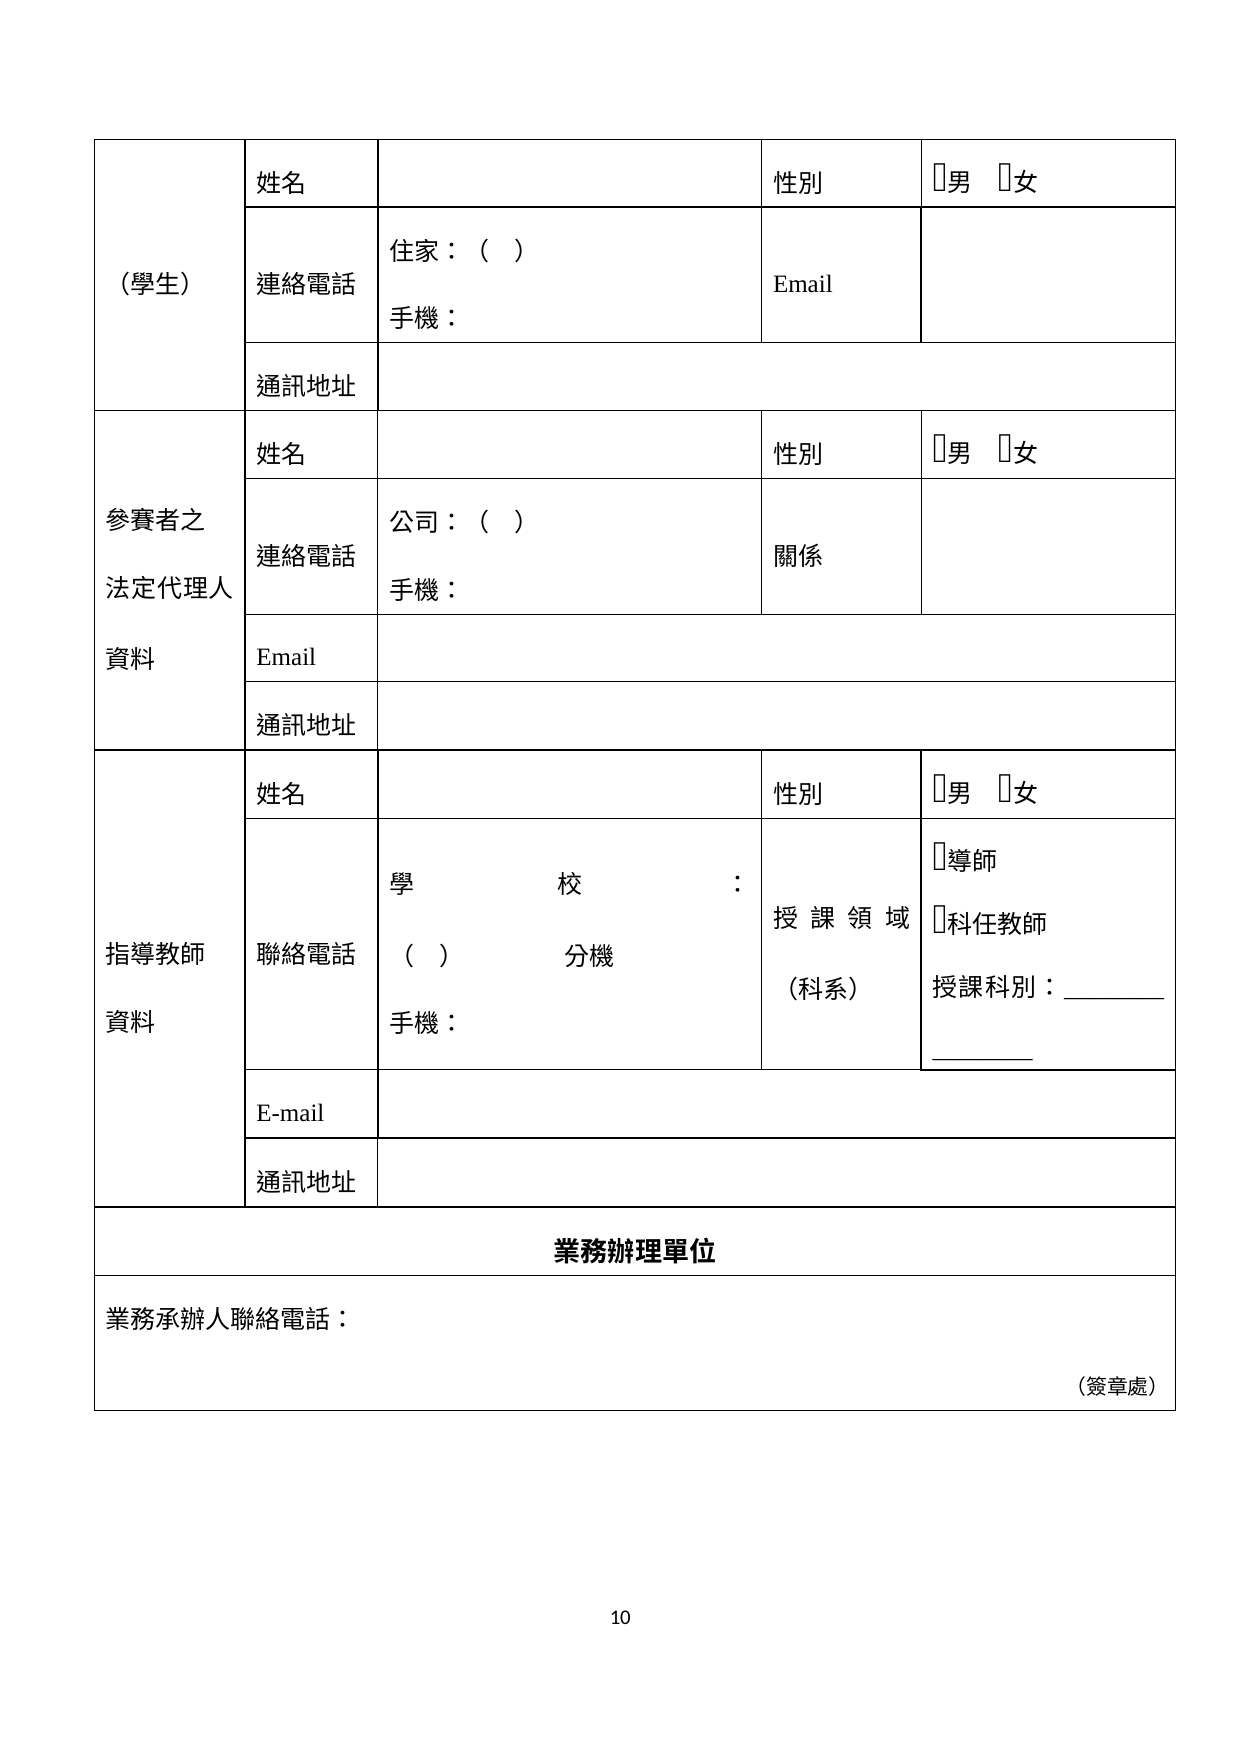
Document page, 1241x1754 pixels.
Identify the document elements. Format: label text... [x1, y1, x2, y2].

table_cell 導師 科任教師 授課科別：________________ [922, 819, 1175, 1069]
table_cell 連絡電話 [246, 208, 377, 342]
table_cell 聯絡電話 [246, 819, 377, 1069]
table_cell 性別 [762, 751, 920, 817]
table_cell 男 女 [922, 411, 1175, 478]
table_cell 住家：（ ） 手機： [379, 208, 761, 342]
table_cell （學生） [95, 140, 244, 410]
table_cell E-mail [246, 1070, 377, 1137]
table_cell Email [762, 208, 920, 342]
table_cell 姓名 [246, 411, 377, 478]
table_cell 男 女 [922, 140, 1175, 206]
table_cell [378, 615, 1175, 681]
table_cell 參賽者之 法定代理人資料 [95, 411, 244, 749]
table_cell 授課領域（科系） [762, 819, 920, 1069]
table_cell 通訊地址 [246, 343, 377, 410]
table_cell 性別 [762, 140, 921, 206]
table_cell 學校： （ ） 分機 手機： [379, 819, 761, 1069]
table_cell 指導教師 資料 [95, 751, 244, 1206]
table_cell [379, 343, 1175, 410]
table_cell [379, 1070, 1175, 1137]
table_cell 關係 [762, 479, 921, 613]
table_cell [378, 1139, 1175, 1206]
table_cell [379, 140, 761, 206]
table_cell Email [246, 615, 377, 681]
table_cell 通訊地址 [246, 1139, 377, 1206]
table_cell 公司：（ ） 手機： [378, 479, 761, 613]
table_cell 業務承辦人聯絡電話： （簽章處） [95, 1276, 1175, 1410]
table_cell 男 女 [922, 751, 1175, 817]
table_cell [922, 479, 1175, 613]
table_cell 連絡電話 [246, 479, 377, 613]
table_cell [922, 208, 1175, 342]
table_cell [378, 682, 1175, 749]
table_cell 通訊地址 [246, 682, 377, 749]
table_cell 姓名 [246, 751, 377, 817]
table_cell [379, 751, 761, 817]
table_cell 姓名 [246, 140, 377, 206]
table_cell 性別 [762, 411, 921, 478]
table_cell [378, 411, 761, 478]
table_cell 業務辦理單位 [95, 1208, 1175, 1275]
